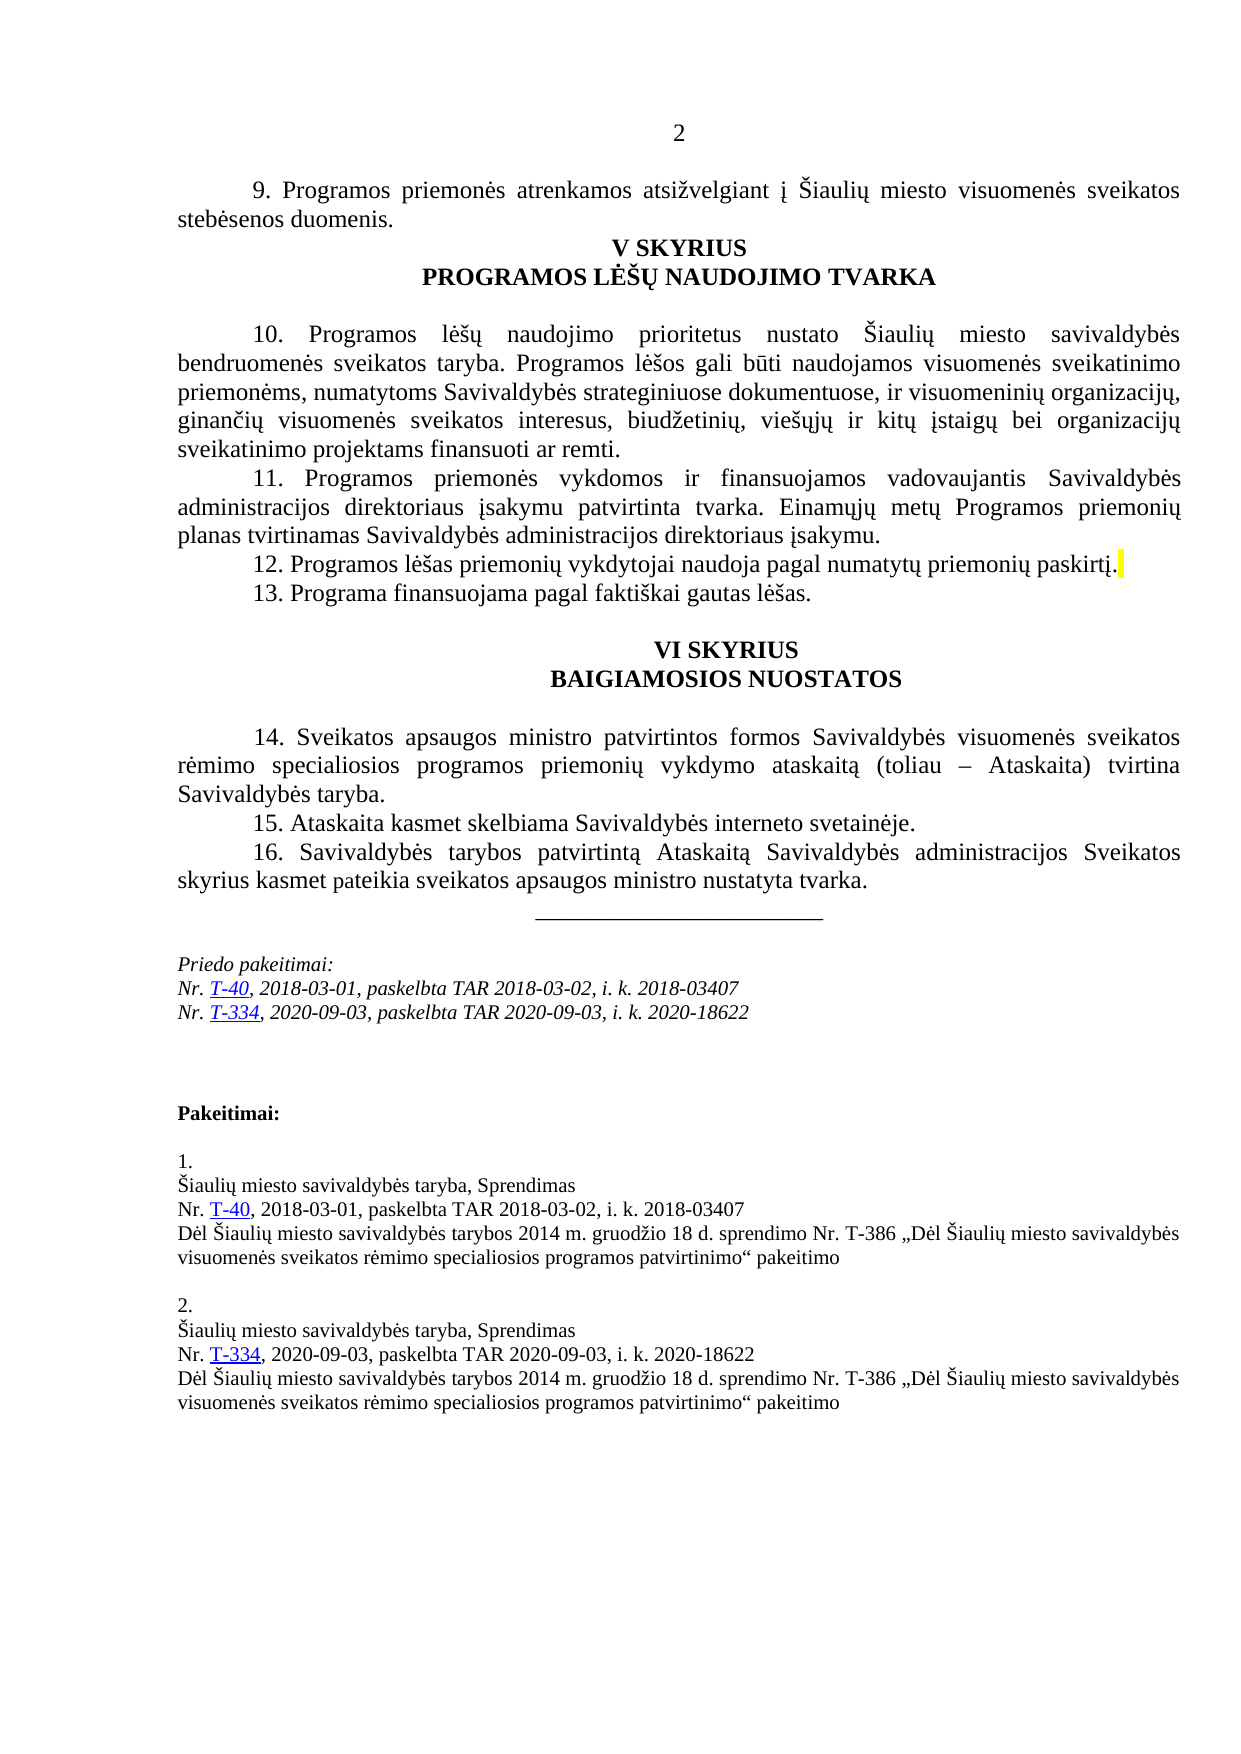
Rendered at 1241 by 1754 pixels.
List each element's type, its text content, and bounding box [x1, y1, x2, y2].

text Šiaulių miesto savivaldybės taryba, Sprendimas [177, 1317, 1181, 1342]
text Nr. T-40, 2018-03-01, paskelbta TAR 2018-03-02, i. k. 2018-03407 [177, 976, 1181, 1000]
text Nr. T-334, 2020-09-03, paskelbta TAR 2020-09-03, i. k. 2020-18622 [177, 1342, 1181, 1366]
text 13. Programa finansuojama pagal faktiškai gautas lėšas. [177, 578, 1181, 607]
text Priedo pakeitimai: [177, 952, 1181, 976]
text 16. Savivaldybės tarybos patvirtintą Ataskaitą Savivaldybės administracijos Sveikatos skyrius kasmet pateikia sveikatos apsaugos ministro nustatyta tvarka. [177, 837, 1181, 894]
text Nr. T-334, 2020-09-03, paskelbta TAR 2020-09-03, i. k. 2020-18622 [177, 1000, 1181, 1024]
text _______________________ [177, 894, 1181, 923]
text 15. Ataskaita kasmet skelbiama Savivaldybės interneto svetainėje. [177, 808, 1181, 837]
text 14. Sveikatos apsaugos ministro patvirtintos formos Savivaldybės visuomenės sveikatos rėmimo specialiosios programos priemonių vykdymo ataskaitą (toliau – Ataskaita) tvirtina Savivaldybės taryba. [177, 722, 1181, 808]
text BAIGIAMOSIOS NUOSTATOS [177, 664, 1181, 693]
text Šiaulių miesto savivaldybės taryba, Sprendimas [177, 1173, 1181, 1197]
text 2. [177, 1293, 1181, 1317]
text Dėl Šiaulių miesto savivaldybės tarybos 2014 m. gruodžio 18 d. sprendimo Nr. T-386 „Dėl Šiaulių miesto savivaldybės visuomenės sveikatos rėmimo specialiosios programos patvirtinimo“ pakeitimo [177, 1221, 1181, 1269]
text 11. Programos priemonės vykdomos ir finansuojamos vadovaujantis Savivaldybės administracijos direktoriaus įsakymu patvirtinta tvarka. Einamųjų metų Programos priemonių planas tvirtinamas Savivaldybės administracijos direktoriaus įsakymu. [177, 463, 1181, 549]
text 10. Programos lėšų naudojimo prioritetus nustato Šiaulių miesto savivaldybės bendruomenės sveikatos taryba. Programos lėšos gali būti naudojamos visuomenės sveikatinimo priemonėms, numatytoms Savivaldybės strateginiuose dokumentuose, ir visuomeninių organizacijų, ginančių visuomenės sveikatos interesus, biudžetinių, viešųjų ir kitų įstaigų bei organizacijų sveikatinimo projektams finansuoti ar remti. [177, 319, 1181, 463]
text V SKYRIUS [177, 233, 1181, 262]
text Dėl Šiaulių miesto savivaldybės tarybos 2014 m. gruodžio 18 d. sprendimo Nr. T-386 „Dėl Šiaulių miesto savivaldybės visuomenės sveikatos rėmimo specialiosios programos patvirtinimo“ pakeitimo [177, 1366, 1181, 1414]
text 1. [177, 1149, 1181, 1173]
text Nr. T-40, 2018-03-01, paskelbta TAR 2018-03-02, i. k. 2018-03407 [177, 1197, 1181, 1221]
text PROGRAMOS LĖŠŲ NAUDOJIMO TVARKA [177, 262, 1181, 291]
text Pakeitimai: [177, 1101, 1181, 1125]
text 12. Programos lėšas priemonių vykdytojai naudoja pagal numatytų priemonių paskirtį. [177, 549, 1181, 578]
text 9. Programos priemonės atrenkamos atsižvelgiant į Šiaulių miesto visuomenės sveikatos stebėsenos duomenis. [177, 176, 1181, 233]
text VI SKYRIUS [177, 636, 1181, 664]
